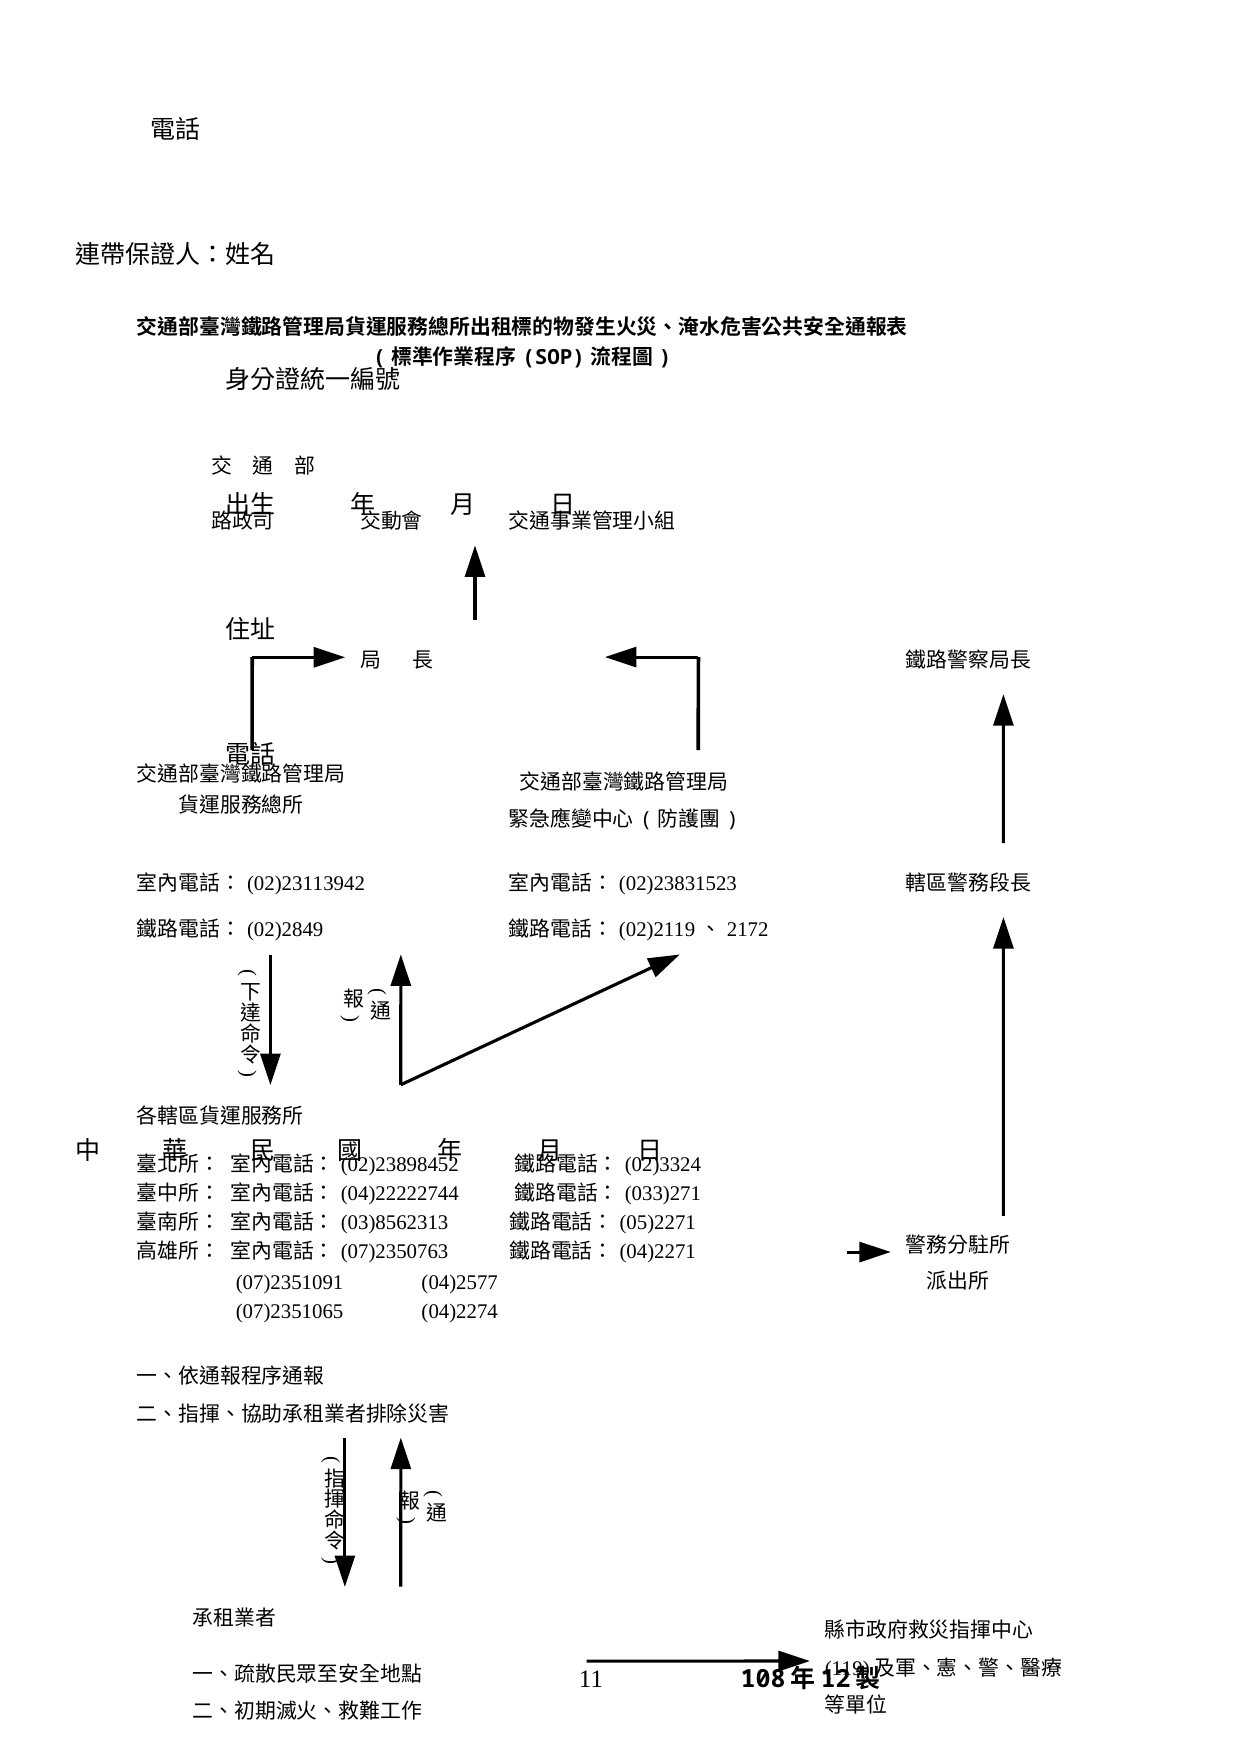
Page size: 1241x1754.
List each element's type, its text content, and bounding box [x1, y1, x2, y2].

text 身分證統一編號 [225, 336, 1165, 398]
text 電話 [150, 86, 1165, 148]
text 電話 [1005, 711, 1165, 773]
text 中 華 民 國 年 月 日 [75, 1129, 1001, 1167]
text [1005, 1129, 1205, 1167]
text 連帶保證人：姓名 [75, 211, 1165, 273]
text 住址 [225, 586, 1165, 648]
text 出生 年 月 日 [225, 461, 1165, 523]
text 電話 [225, 711, 1001, 773]
